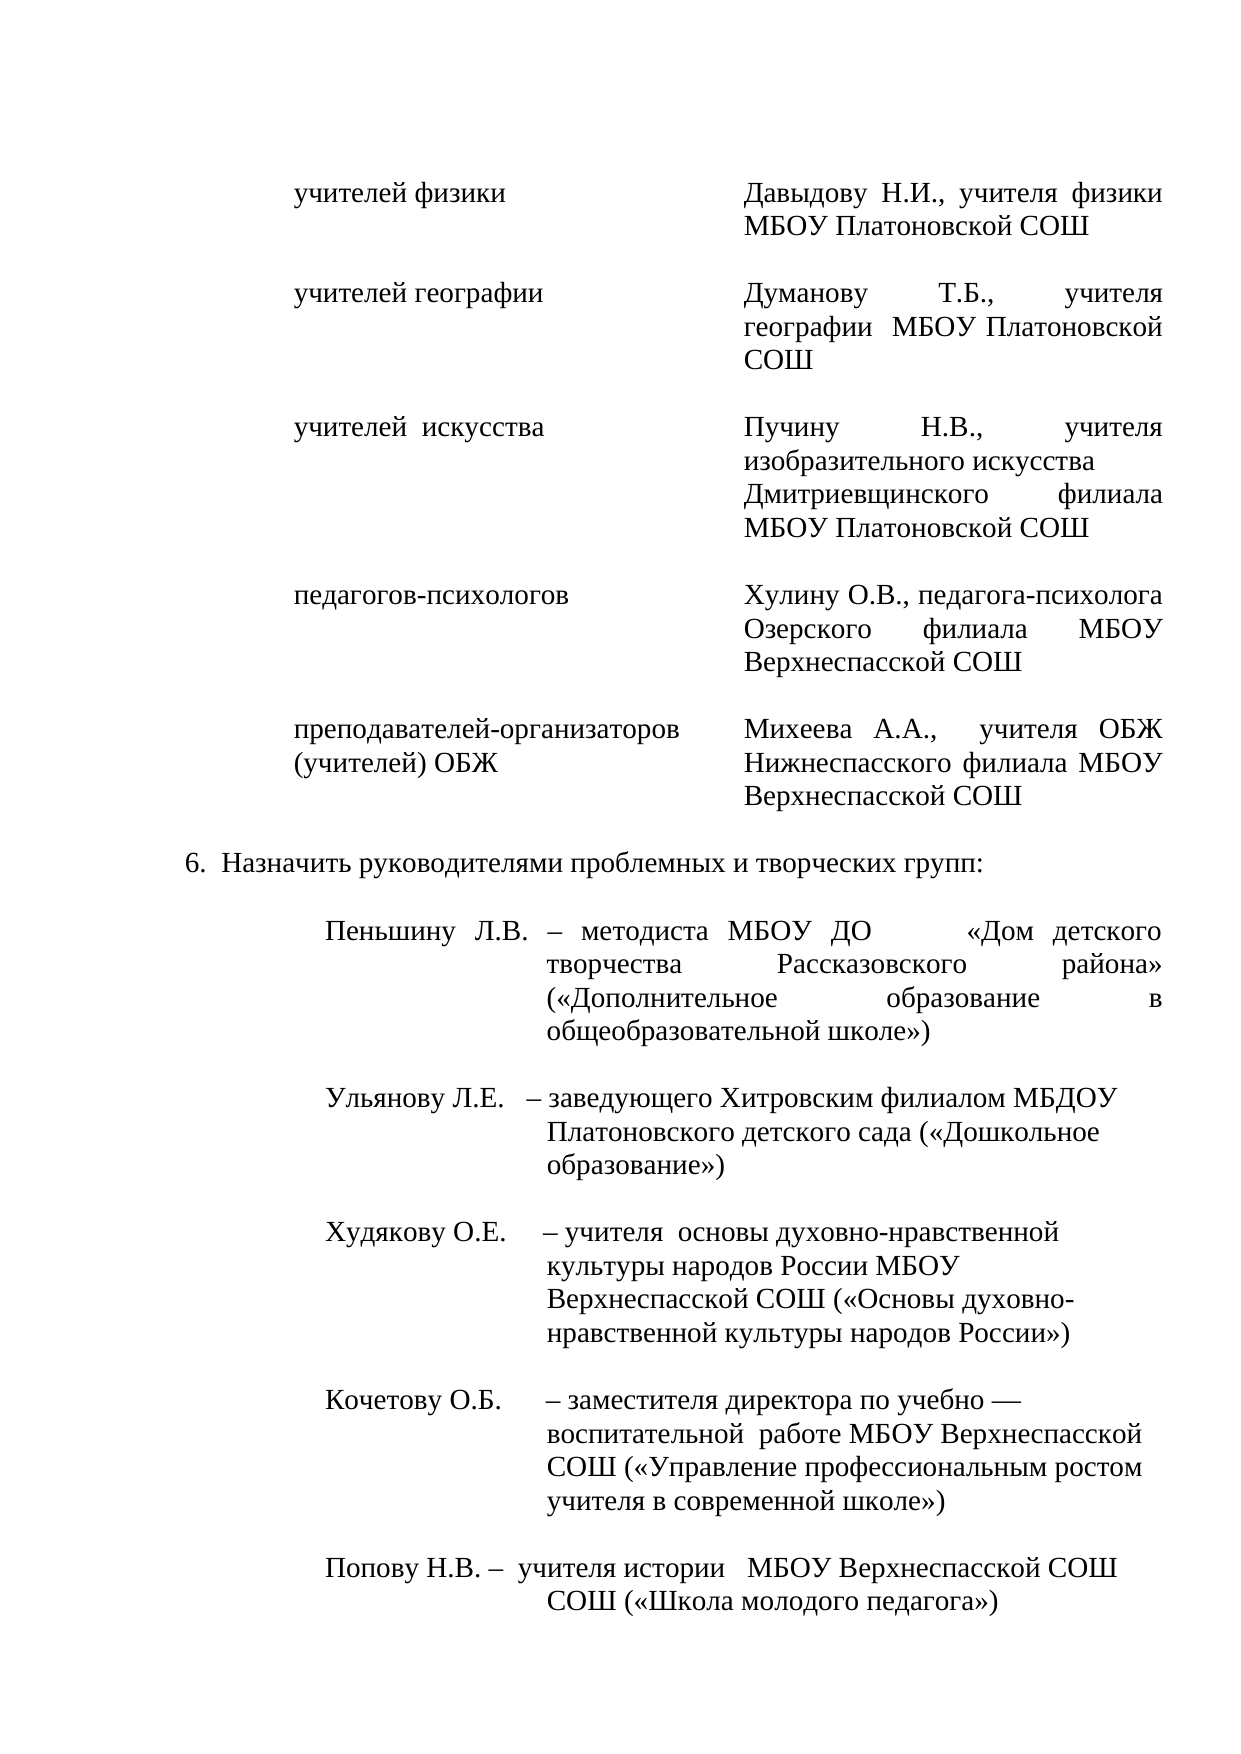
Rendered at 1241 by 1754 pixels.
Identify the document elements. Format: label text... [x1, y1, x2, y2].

table_cell учителей физики [282, 141, 732, 242]
text Ульянову Л.Е. – заведующего Хитровским филиалом МБДОУ Платоновского детского сада («Дошкольное образование») [325, 1080, 1162, 1181]
text Кочетову О.Б. – заместителя директора по учебно — воспитательной работе МБОУ Верхнеспасской СОШ («Управление профессиональным ростом учителя в современной школе») [325, 1382, 1162, 1516]
text 6. Назначить руководителями проблемных и творческих групп: [177, 846, 1162, 879]
table_cell Пучину Н.В., учителя изобразительного искусства Дмитриевщинского филиала МБОУ Платоновской СОШ [732, 376, 1174, 577]
table_cell учителей географии [282, 242, 732, 376]
text Пеньшину Л.В. – методиста МБОУ ДО «Дом детского творчества Рассказовского района» («Дополнительное образование в общеобразовательной школе») [325, 913, 1162, 1047]
table_cell учителей искусства [282, 376, 732, 577]
text Попову Н.В. – учителя истории МБОУ Верхнеспасской СОШ СОШ («Школа молодого педагога») [325, 1550, 1162, 1617]
table_cell Михеева А.А., учителя ОБЖ Нижнеспасского филиала МБОУ Верхнеспасской СОШ [732, 711, 1174, 812]
text Худякову О.Е. – учителя основы духовно-нравственной культуры народов России МБОУ Верхнеспасской СОШ («Основы духовно-нравственной культуры народов России») [325, 1214, 1162, 1349]
table_cell Думанову Т.Б., учителя географии МБОУ Платоновской СОШ [732, 242, 1174, 376]
table_cell Хулину О.В., педагога-психолога Озерского филиала МБОУ Верхнеспасской СОШ [732, 577, 1174, 711]
table_cell педагогов-психологов [282, 577, 732, 711]
table_cell Давыдову Н.И., учителя физики МБОУ Платоновской СОШ [732, 141, 1174, 242]
table_cell преподавателей-организаторов (учителей) ОБЖ [282, 711, 732, 812]
